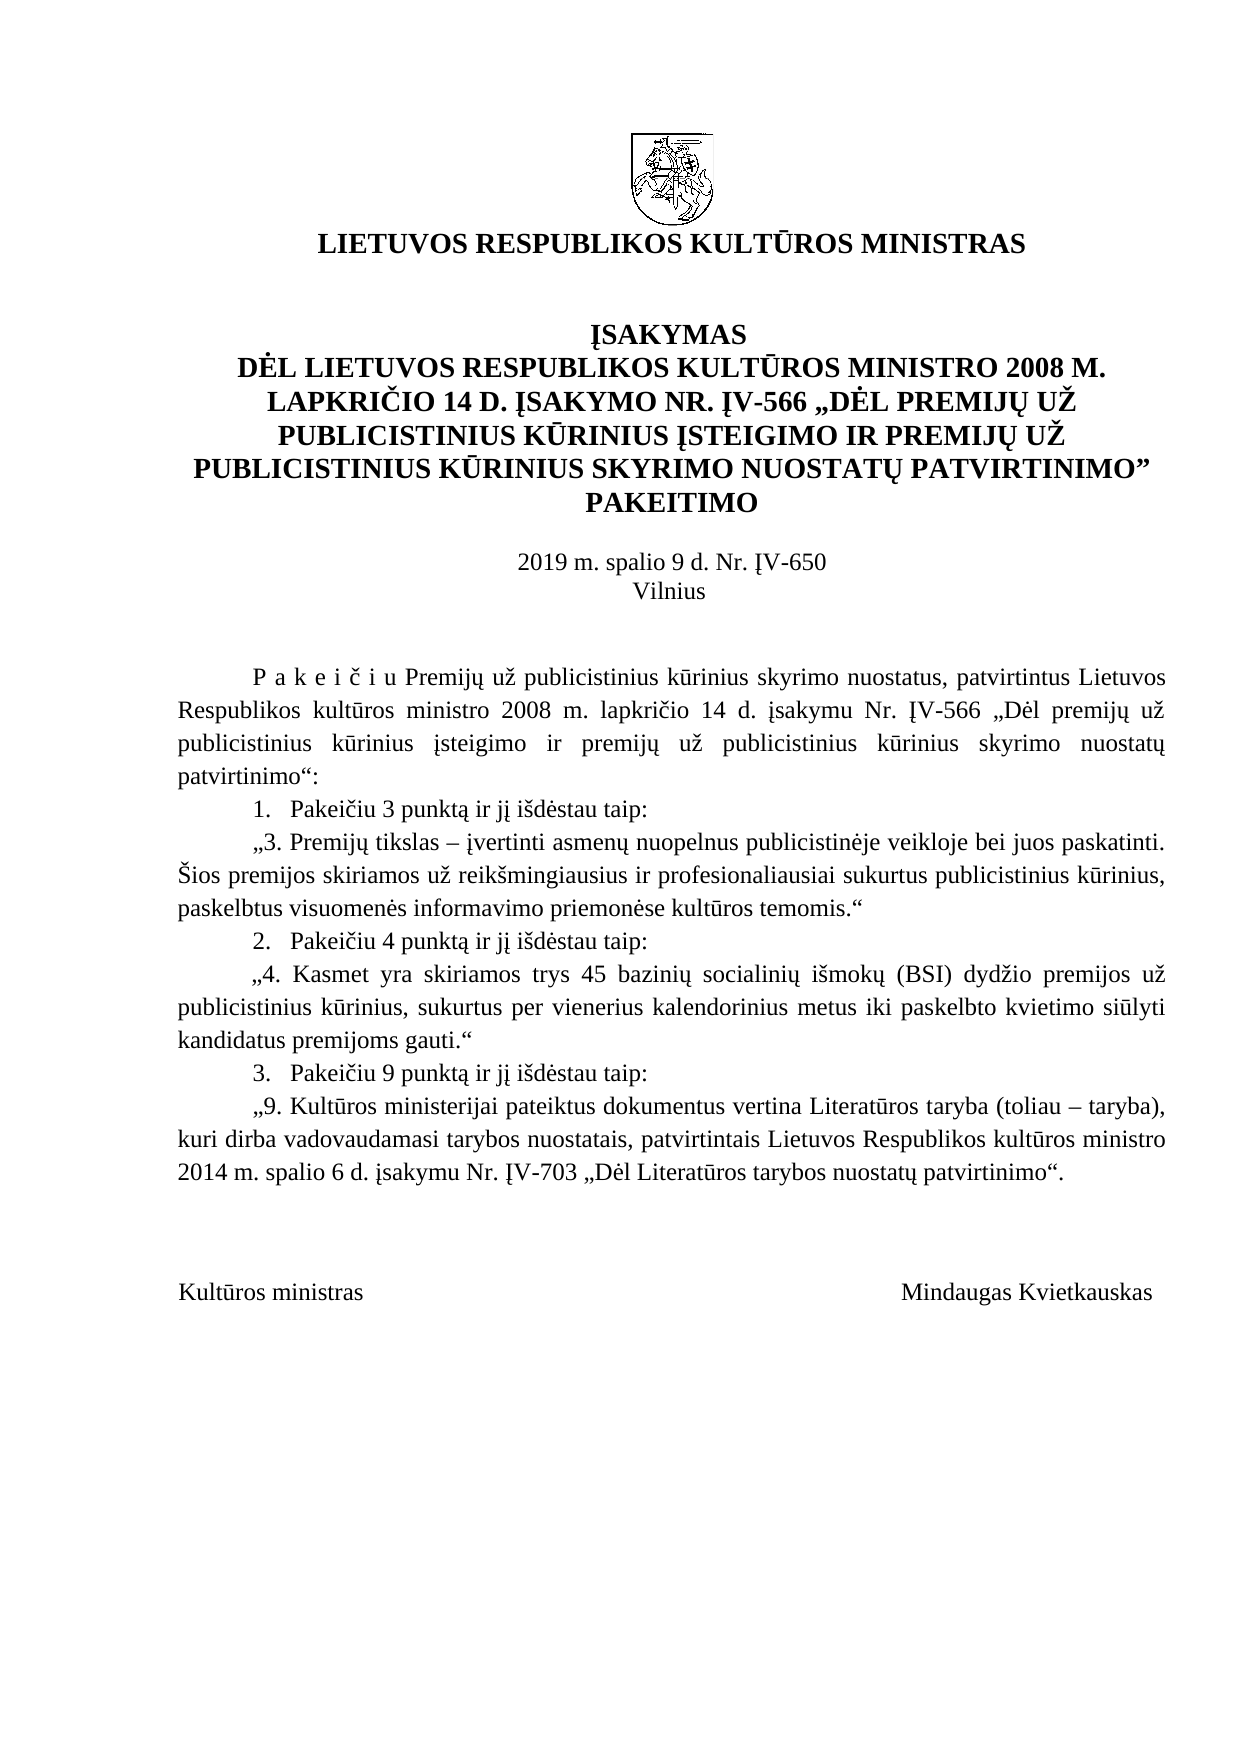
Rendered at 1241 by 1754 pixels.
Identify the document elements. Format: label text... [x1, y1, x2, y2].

text „9. Kultūros ministerijai pateiktus dokumentus vertina Literatūros taryba (toliau – taryba), kuri dirba vadovaudamasi tarybos nuostatais, patvirtintais Lietuvos Respublikos kultūros ministro 2014 m. spalio 6 d. įsakymu Nr. ĮV-703 „Dėl Literatūros tarybos nuostatų patvirtinimo“. [177, 1091, 1167, 1186]
text „4. Kasmet yra skiriamos trys 45 bazinių socialinių išmokų (BSI) dydžio premijos už publicistinius kūrinius, sukurtus per vienerius kalendorinius metus iki paskelbto kvietimo siūlyti kandidatus premijoms gauti.“ [177, 959, 1167, 1054]
text P a k e i č i u Premijų už publicistinius kūrinius skyrimo nuostatus, patvirtintus Lietuvos Respublikos kultūros ministro 2008 m. lapkričio 14 d. įsakymu Nr. ĮV-566 „Dėl premijų už publicistinius kūrinius įsteigimo ir premijų už publicistinius kūrinius skyrimo nuostatų patvirtinimo“: [177, 662, 1167, 790]
text Vilnius [177, 576, 1167, 604]
text DĖL LIETUVOS RESPUBLIKOS KULTŪROS MINISTRO 2008 M. LAPKRIČIO 14 D. ĮSAKYMO NR. ĮV-566 „DĖL PREMIJŲ UŽ PUBLICISTINIUS KŪRINIUS ĮSTEIGIMO IR PREMIJŲ UŽ PUBLICISTINIUS KŪRINIUS SKYRIMO NUOSTATŲ PATVIRTINIMO” PAKEITIMO [177, 351, 1167, 518]
text LIETUVOS RESPUBLIKOS KULTŪROS MINISTRAS [177, 226, 1167, 259]
text 1. Pakeičiu 3 punktą ir jį išdėstau taip: [252, 794, 1167, 823]
text „3. Premijų tikslas – įvertinti asmenų nuopelnus publicistinėje veikloje bei juos paskatinti. Šios premijos skiriamos už reikšmingiausius ir profesionaliausiai sukurtus publicistinius kūrinius, paskelbtus visuomenės informavimo priemonėse kultūros temomis.“ [177, 827, 1167, 922]
text 2. Pakeičiu 4 punktą ir jį išdėstau taip: [252, 926, 1167, 955]
text 2019 m. spalio 9 d. Nr. ĮV-650 [177, 547, 1167, 576]
text Kultūros ministras Mindaugas Kvietkauskas [178, 1277, 1167, 1305]
text ĮSAKYMAS [177, 317, 1167, 351]
text 3. Pakeičiu 9 punktą ir jį išdėstau taip: [252, 1058, 1167, 1087]
